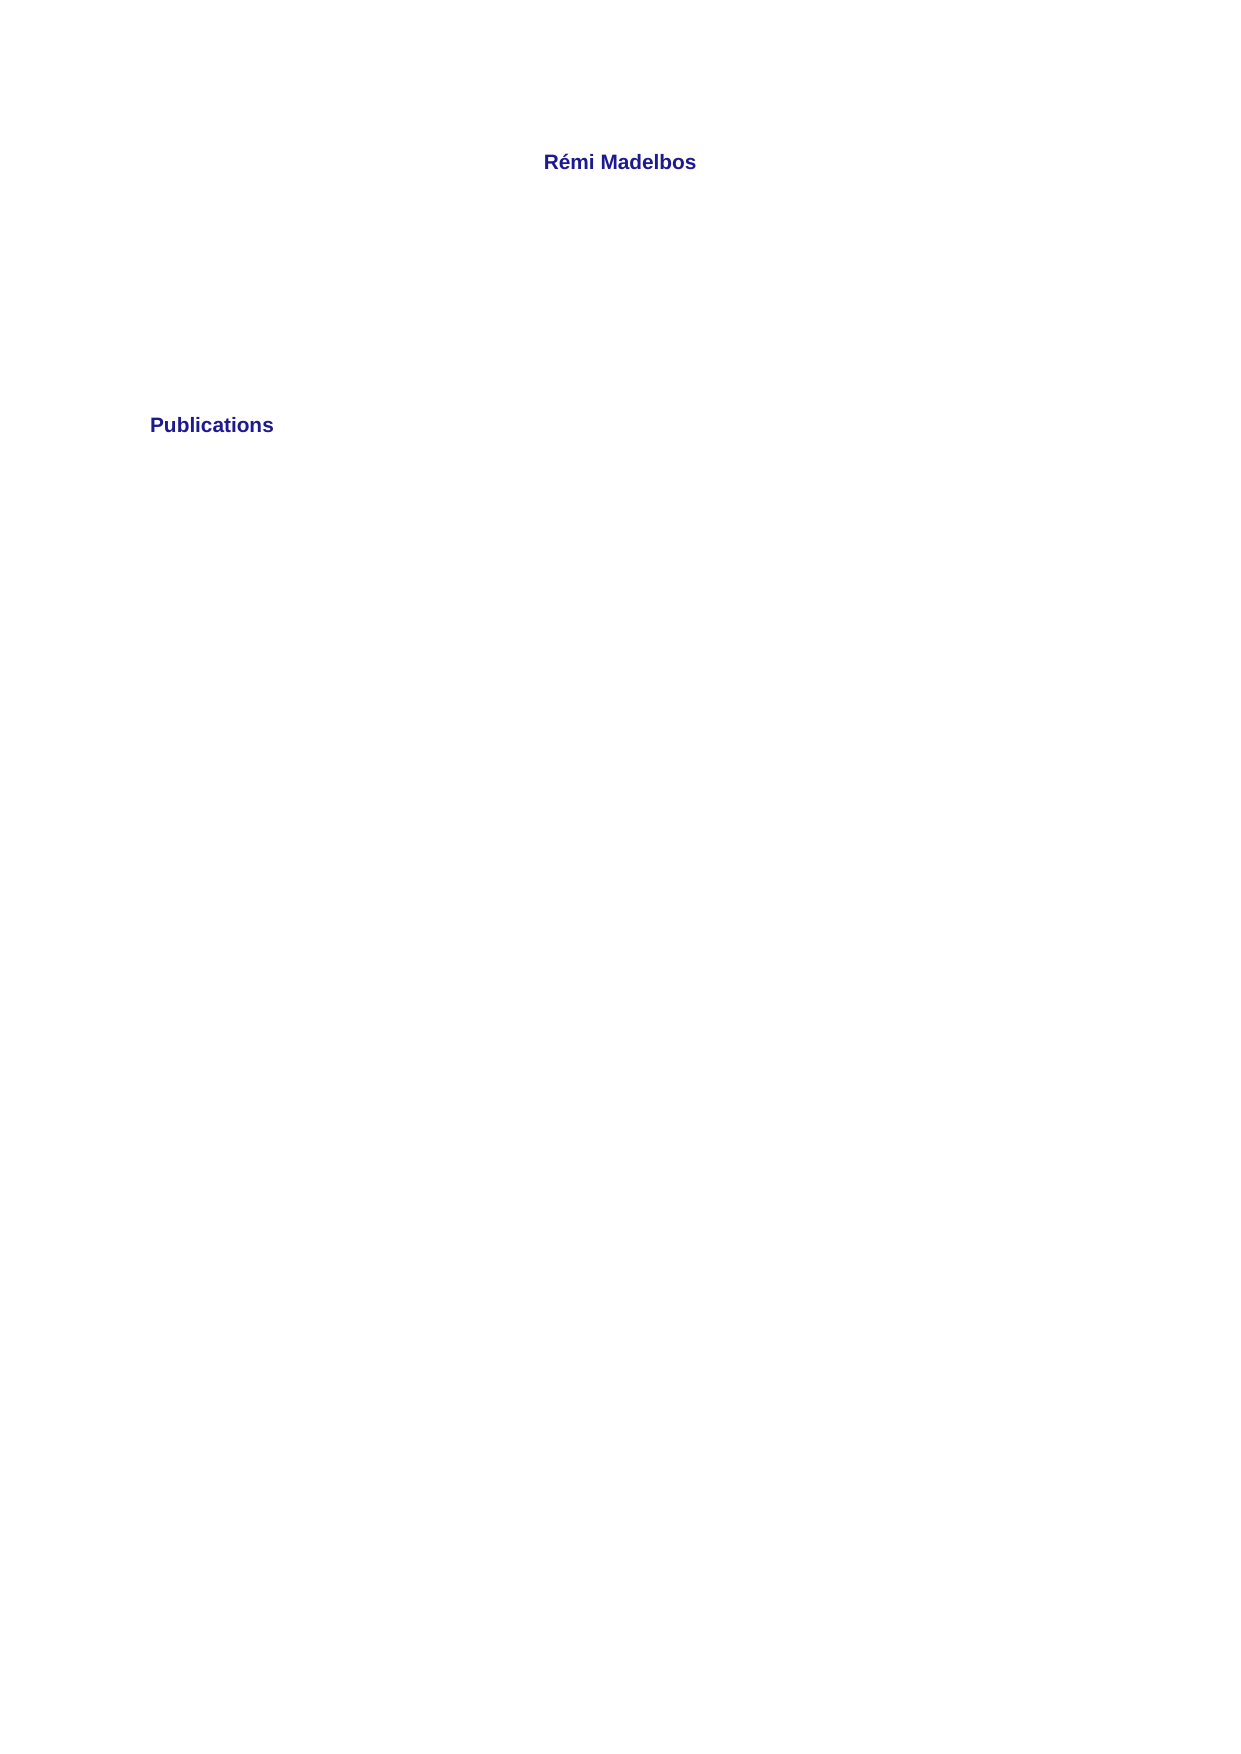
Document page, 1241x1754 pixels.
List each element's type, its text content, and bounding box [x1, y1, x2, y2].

subtitle Publications [150, 412, 1090, 436]
subtitle Rémi Madelbos [150, 150, 1090, 174]
